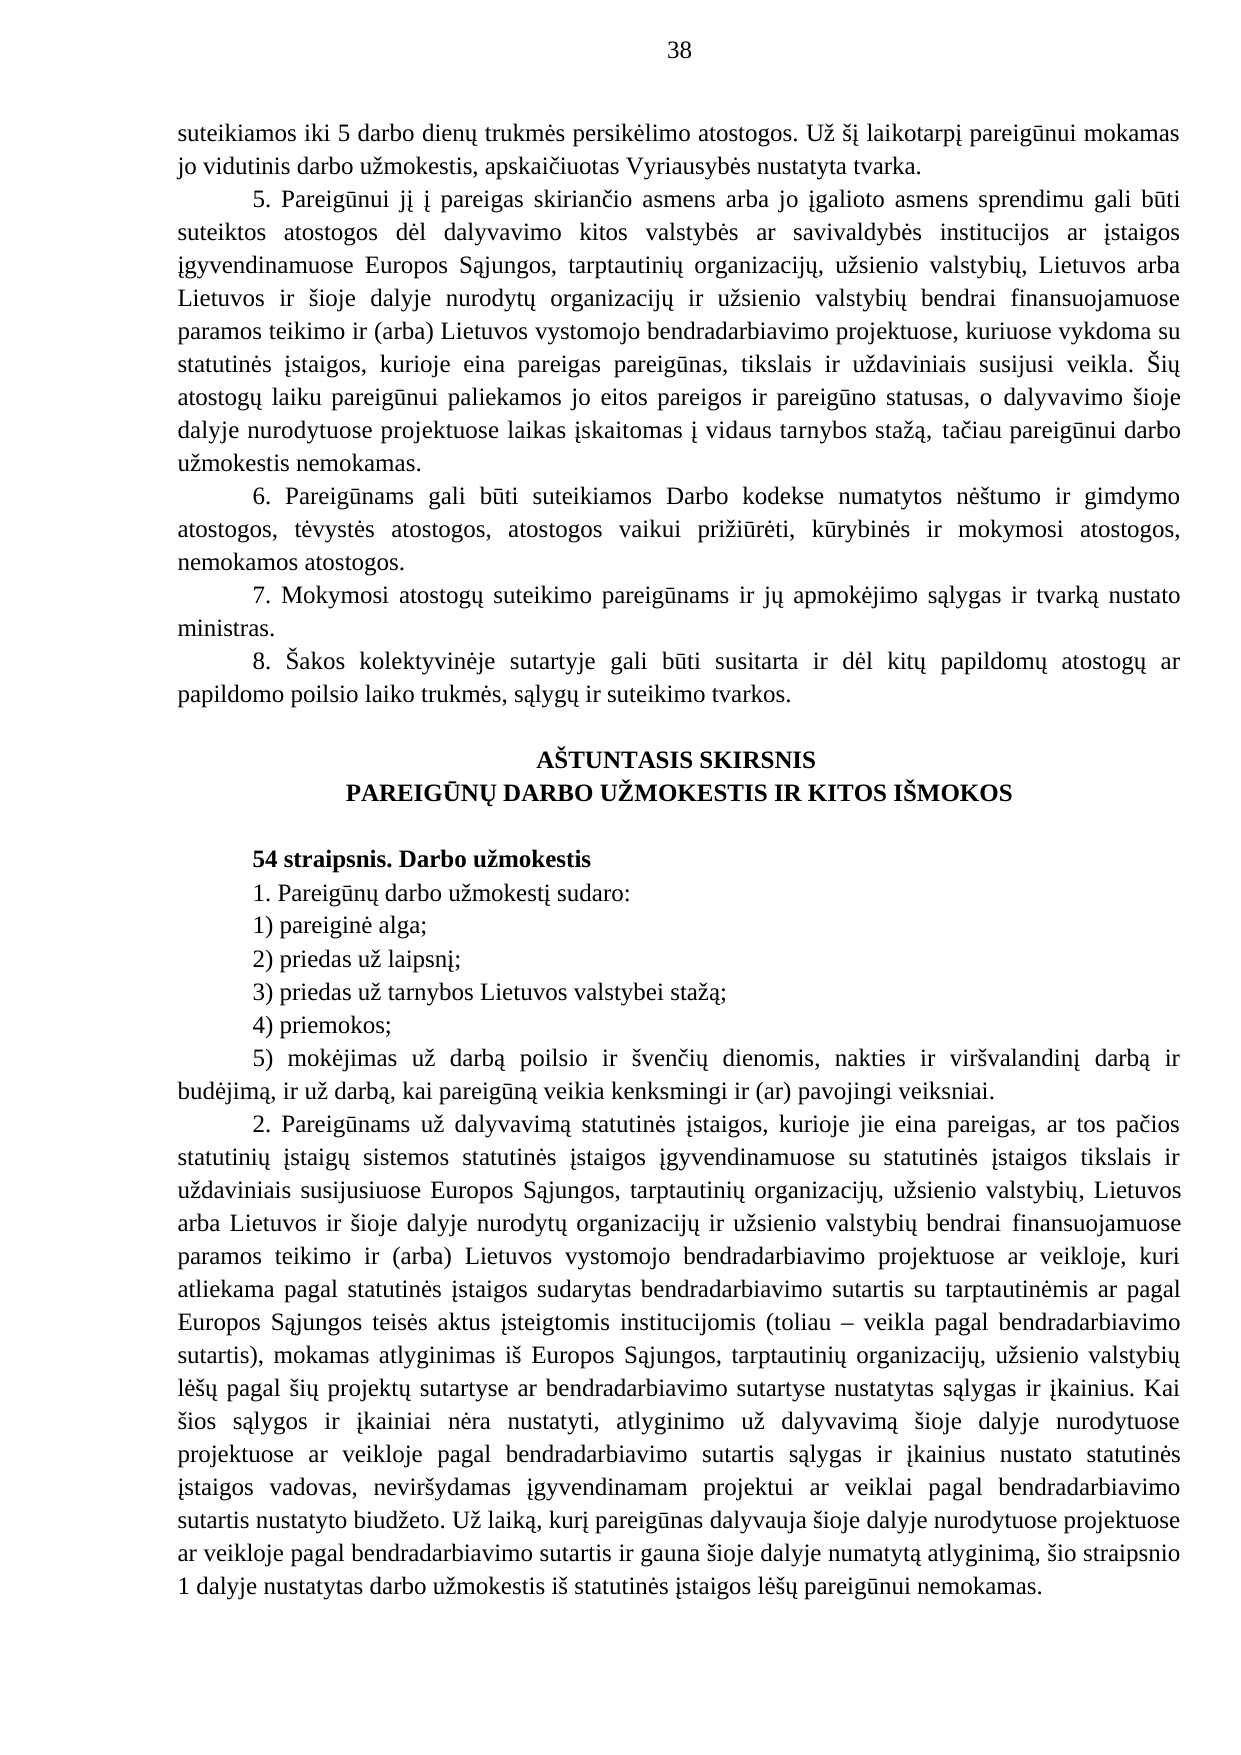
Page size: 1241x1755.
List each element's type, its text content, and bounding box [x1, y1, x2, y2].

text 54 straipsnis. Darbo užmokestis [177, 844, 1181, 873]
text 5. Pareigūnui jį į pareigas skiriančio asmens arba jo įgalioto asmens sprendimu gali būti suteiktos atostogos dėl dalyvavimo kitos valstybės ar savivaldybės institucijos ar įstaigos įgyvendinamuose Europos Sąjungos, tarptautinių organizacijų, užsienio valstybių, Lietuvos arba Lietuvos ir šioje dalyje nurodytų organizacijų ir užsienio valstybių bendrai finansuojamuose paramos teikimo ir (arba) Lietuvos vystomojo bendradarbiavimo projektuose, kuriuose vykdoma su statutinės įstaigos, kurioje eina pareigas pareigūnas, tikslais ir uždaviniais susijusi veikla. Šių atostogų laiku pareigūnui paliekamos jo eitos pareigos ir pareigūno statusas, o dalyvavimo šioje dalyje nurodytuose projektuose laikas įskaitomas į vidaus tarnybos stažą, tačiau pareigūnui darbo užmokestis nemokamas. [177, 184, 1181, 477]
text 6. Pareigūnams gali būti suteikiamos Darbo kodekse numatytos nėštumo ir gimdymo atostogos, tėvystės atostogos, atostogos vaikui prižiūrėti, kūrybinės ir mokymosi atostogos, nemokamos atostogos. [177, 481, 1181, 576]
text 7. Mokymosi atostogų suteikimo pareigūnams ir jų apmokėjimo sąlygas ir tvarką nustato ministras. [177, 580, 1181, 642]
text suteikiamos iki 5 darbo dienų trukmės persikėlimo atostogos. Už šį laikotarpį pareigūnui mokamas jo vidutinis darbo užmokestis, apskaičiuotas Vyriausybės nustatyta tvarka. [177, 118, 1181, 180]
text 4) priemokos; [177, 1010, 1181, 1038]
text 8. Šakos kolektyvinėje sutartyje gali būti susitarta ir dėl kitų papildomų atostogų ar papildomo poilsio laiko trukmės, sąlygų ir suteikimo tvarkos. [177, 646, 1181, 708]
text 1) pareiginė alga; [177, 911, 1181, 939]
text 5) mokėjimas už darbą poilsio ir švenčių dienomis, nakties ir viršvalandinį darbą ir budėjimą, ir už darbą, kai pareigūną veikia kenksmingi ir (ar) pavojingi veiksniai. [177, 1043, 1181, 1104]
text 2) priedas už laipsnį; [177, 944, 1181, 972]
text 2. Pareigūnams už dalyvavimą statutinės įstaigos, kurioje jie eina pareigas, ar tos pačios statutinių įstaigų sistemos statutinės įstaigos įgyvendinamuose su statutinės įstaigos tikslais ir uždaviniais susijusiuose Europos Sąjungos, tarptautinių organizacijų, užsienio valstybių, Lietuvos arba Lietuvos ir šioje dalyje nurodytų organizacijų ir užsienio valstybių bendrai finansuojamuose paramos teikimo ir (arba) Lietuvos vystomojo bendradarbiavimo projektuose ar veikloje, kuri atliekama pagal statutinės įstaigos sudarytas bendradarbiavimo sutartis su tarptautinėmis ar pagal Europos Sąjungos teisės aktus įsteigtomis institucijomis (toliau – veikla pagal bendradarbiavimo sutartis), mokamas atlyginimas iš Europos Sąjungos, tarptautinių organizacijų, užsienio valstybių lėšų pagal šių projektų sutartyse ar bendradarbiavimo sutartyse nustatytas sąlygas ir įkainius. Kai šios sąlygos ir įkainiai nėra nustatyti, atlyginimo už dalyvavimą šioje dalyje nurodytuose projektuose ar veikloje pagal bendradarbiavimo sutartis sąlygas ir įkainius nustato statutinės įstaigos vadovas, neviršydamas įgyvendinamam projektui ar veiklai pagal bendradarbiavimo sutartis nustatyto biudžeto. Už laiką, kurį pareigūnas dalyvauja šioje dalyje nurodytuose projektuose ar veikloje pagal bendradarbiavimo sutartis ir gauna šioje dalyje numatytą atlyginimą, šio straipsnio 1 dalyje nustatytas darbo užmokestis iš statutinės įstaigos lėšų pareigūnui nemokamas. [177, 1109, 1181, 1600]
text 3) priedas už tarnybos Lietuvos valstybei stažą; [177, 977, 1181, 1005]
text PAREIGŪNŲ DARBO UŽMOKESTIS IR KITOS IŠMOKOS [177, 778, 1181, 807]
text 1. Pareigūnų darbo užmokestį sudaro: [177, 878, 1181, 906]
text AŠTUNTASIS SKIRSNIS [177, 746, 1181, 774]
